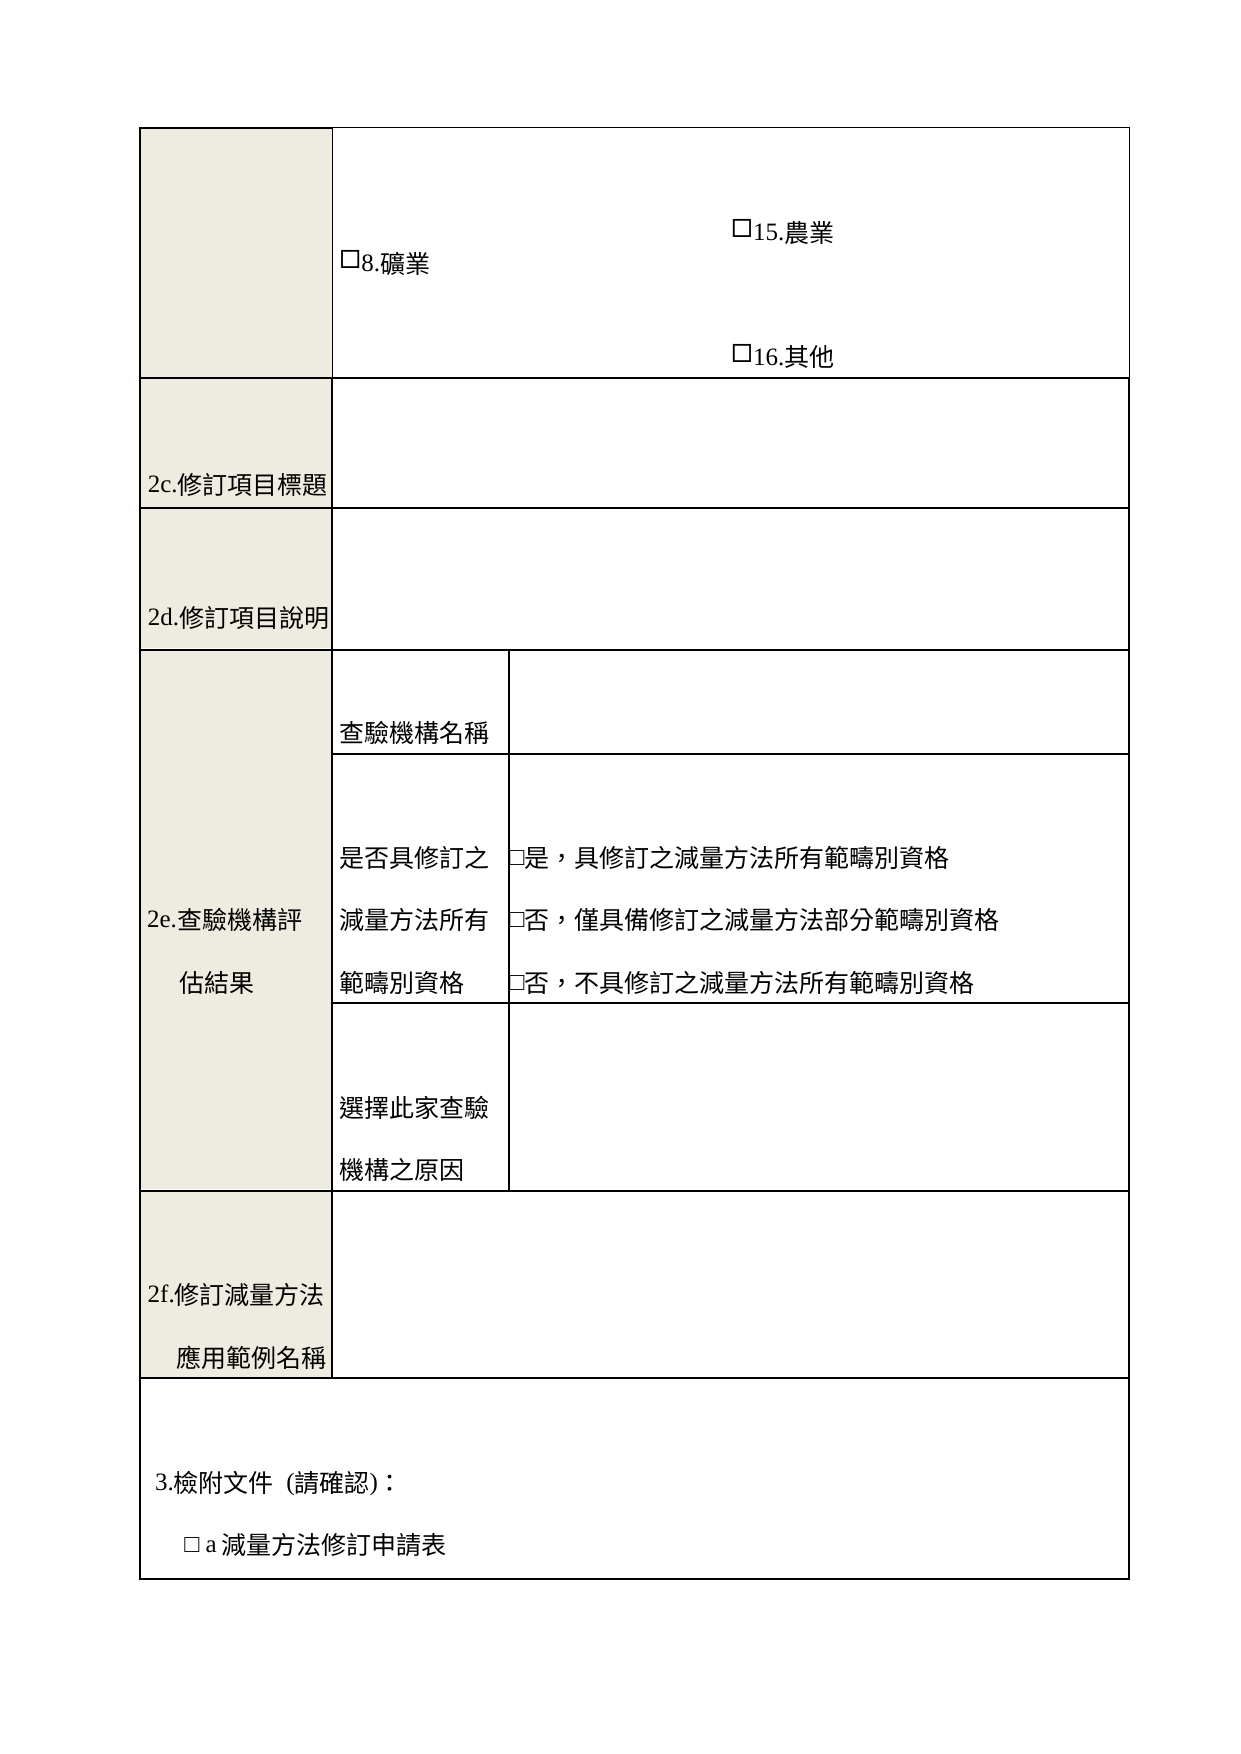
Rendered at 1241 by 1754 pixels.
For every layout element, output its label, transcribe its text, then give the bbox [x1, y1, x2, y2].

table_cell 是否具修訂之減量方法所有範疇別資格 [333, 755, 508, 1002]
table_cell 2c.修訂項目標題 [141, 379, 331, 507]
table_cell 2f.修訂減量方法應用範例名稱 [141, 1192, 331, 1377]
table_cell □是，具修訂之減量方法所有範疇別資格 □否，僅具備修訂之減量方法部分範疇別資格 □否，不具修訂之減量方法所有範疇別資格 [510, 755, 1128, 1002]
table_cell [333, 379, 1128, 507]
table_cell [141, 129, 332, 377]
table_cell [510, 651, 1128, 752]
table_cell [333, 1192, 1128, 1377]
table_cell 查驗機構名稱 [333, 651, 508, 752]
table_cell 8.礦業 [333, 128, 731, 377]
table_cell 2d.修訂項目說明 [141, 509, 331, 648]
table_cell 選擇此家查驗機構之原因 [333, 1004, 508, 1189]
table_cell 15.農業 16.其他 [731, 128, 1129, 377]
table_cell [510, 1004, 1128, 1189]
table_cell 2e.查驗機構評估結果 [141, 651, 331, 1189]
table_cell [333, 509, 1128, 648]
table_cell 3.檢附文件 (請確認)： □ a減量方法修訂申請表 [141, 1379, 1128, 1578]
